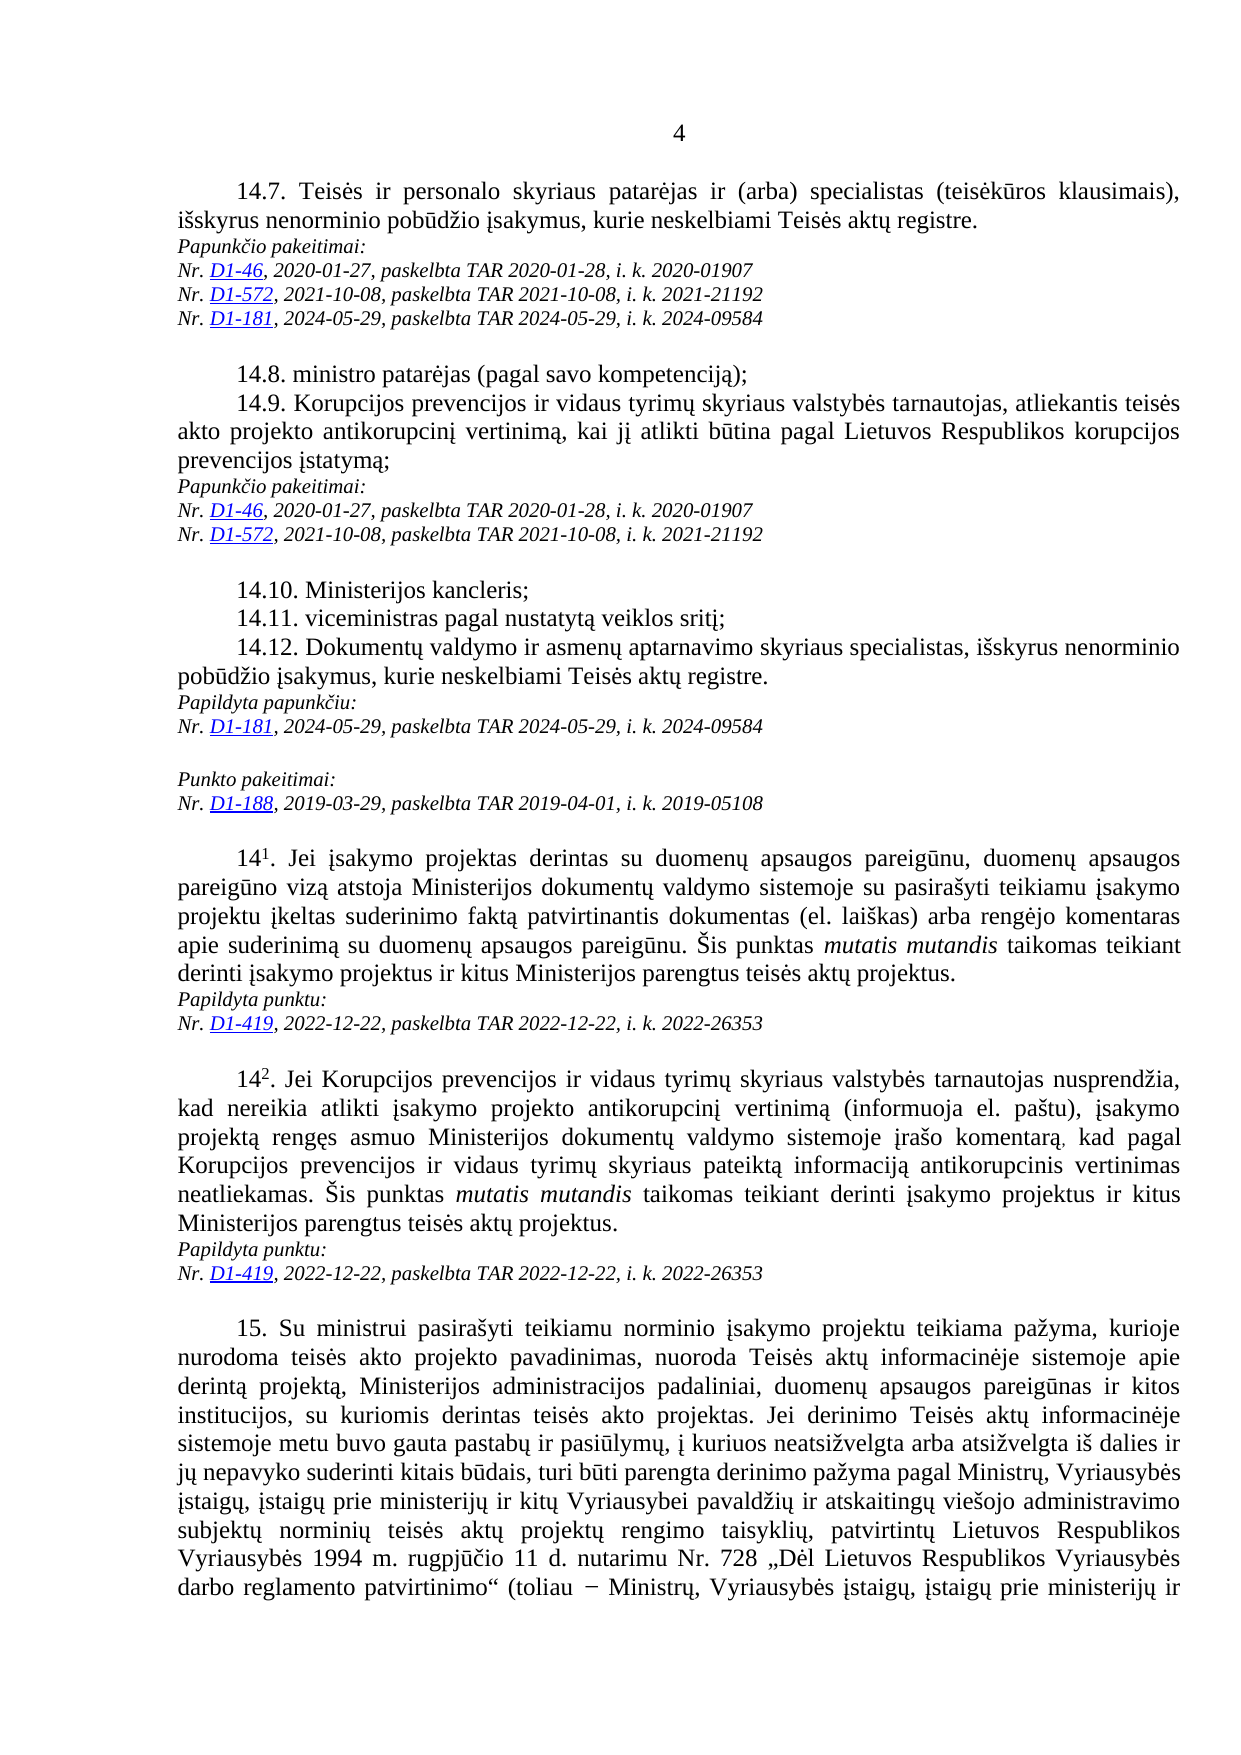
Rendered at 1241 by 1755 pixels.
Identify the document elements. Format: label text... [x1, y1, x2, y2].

text 15. Su ministrui pasirašyti teikiamu norminio įsakymo projektu teikiama pažyma, kurioje nurodoma teisės akto projekto pavadinimas, nuoroda Teisės aktų informacinėje sistemoje apie derintą projektą, Ministerijos administracijos padaliniai, duomenų apsaugos pareigūnas ir kitos institucijos, su kuriomis derintas teisės akto projektas. Jei derinimo Teisės aktų informacinėje sistemoje metu buvo gauta pastabų ir pasiūlymų, į kuriuos neatsižvelgta arba atsižvelgta iš dalies ir jų nepavyko suderinti kitais būdais, turi būti parengta derinimo pažyma pagal Ministrų, Vyriausybės įstaigų, įstaigų prie ministerijų ir kitų Vyriausybei pavaldžių ir atskaitingų viešojo administravimo subjektų norminių teisės aktų projektų rengimo taisyklių, patvirtintų Lietuvos Respublikos Vyriausybės 1994 m. rugpjūčio 11 d. nutarimu Nr. 728 „Dėl Lietuvos Respublikos Vyriausybės darbo reglamento patvirtinimo“ (toliau ̶ Ministrų, Vyriausybės įstaigų, įstaigų prie ministerijų ir [177, 1313, 1181, 1601]
text 142. Jei Korupcijos prevencijos ir vidaus tyrimų skyriaus valstybės tarnautojas nusprendžia, kad nereikia atlikti įsakymo projekto antikorupcinį vertinimą (informuoja el. paštu), įsakymo projektą rengęs asmuo Ministerijos dokumentų valdymo sistemoje įrašo komentarą, kad pagal Korupcijos prevencijos ir vidaus tyrimų skyriaus pateiktą informaciją antikorupcinis vertinimas neatliekamas. Šis punktas mutatis mutandis taikomas teikiant derinti įsakymo projektus ir kitus Ministerijos parengtus teisės aktų projektus. [177, 1064, 1181, 1237]
text Papildyta punktu: [177, 987, 1181, 1011]
text Punkto pakeitimai: [177, 767, 1181, 791]
text Nr. D1-419, 2022-12-22, paskelbta TAR 2022-12-22, i. k. 2022-26353 [177, 1011, 1181, 1035]
text Nr. D1-572, 2021-10-08, paskelbta TAR 2021-10-08, i. k. 2021-21192 [177, 522, 1181, 546]
text Papildyta papunkčiu: [177, 690, 1181, 714]
text 141. Jei įsakymo projektas derintas su duomenų apsaugos pareigūnu, duomenų apsaugos pareigūno vizą atstoja Ministerijos dokumentų valdymo sistemoje su pasirašyti teikiamu įsakymo projektu įkeltas suderinimo faktą patvirtinantis dokumentas (el. laiškas) arba rengėjo komentaras apie suderinimą su duomenų apsaugos pareigūnu. Šis punktas mutatis mutandis taikomas teikiant derinti įsakymo projektus ir kitus Ministerijos parengtus teisės aktų projektus. [177, 843, 1181, 987]
text 14.11. viceministras pagal nustatytą veiklos sritį; [177, 603, 1181, 632]
text Nr. D1-572, 2021-10-08, paskelbta TAR 2021-10-08, i. k. 2021-21192 [177, 282, 1181, 306]
text Nr. D1-181, 2024-05-29, paskelbta TAR 2024-05-29, i. k. 2024-09584 [177, 714, 1181, 738]
text Nr. D1-181, 2024-05-29, paskelbta TAR 2024-05-29, i. k. 2024-09584 [177, 306, 1181, 330]
text 14.12. Dokumentų valdymo ir asmenų aptarnavimo skyriaus specialistas, išskyrus nenorminio pobūdžio įsakymus, kurie neskelbiami Teisės aktų registre. [177, 632, 1181, 690]
text Papunkčio pakeitimai: [177, 234, 1181, 258]
text Nr. D1-188, 2019-03-29, paskelbta TAR 2019-04-01, i. k. 2019-05108 [177, 791, 1181, 815]
text Nr. D1-46, 2020-01-27, paskelbta TAR 2020-01-28, i. k. 2020-01907 [177, 258, 1181, 282]
text 14.7. Teisės ir personalo skyriaus patarėjas ir (arba) specialistas (teisėkūros klausimais), išskyrus nenorminio pobūdžio įsakymus, kurie neskelbiami Teisės aktų registre. [177, 176, 1181, 234]
text 14.10. Ministerijos kancleris; [177, 575, 1181, 603]
text Nr. D1-419, 2022-12-22, paskelbta TAR 2022-12-22, i. k. 2022-26353 [177, 1261, 1181, 1285]
text 14.9. Korupcijos prevencijos ir vidaus tyrimų skyriaus valstybės tarnautojas, atliekantis teisės akto projekto antikorupcinį vertinimą, kai jį atlikti būtina pagal Lietuvos Respublikos korupcijos prevencijos įstatymą; [177, 388, 1181, 474]
text 14.8. ministro patarėjas (pagal savo kompetenciją); [177, 359, 1181, 388]
text Papunkčio pakeitimai: [177, 474, 1181, 498]
text Nr. D1-46, 2020-01-27, paskelbta TAR 2020-01-28, i. k. 2020-01907 [177, 498, 1181, 522]
text Papildyta punktu: [177, 1237, 1181, 1261]
